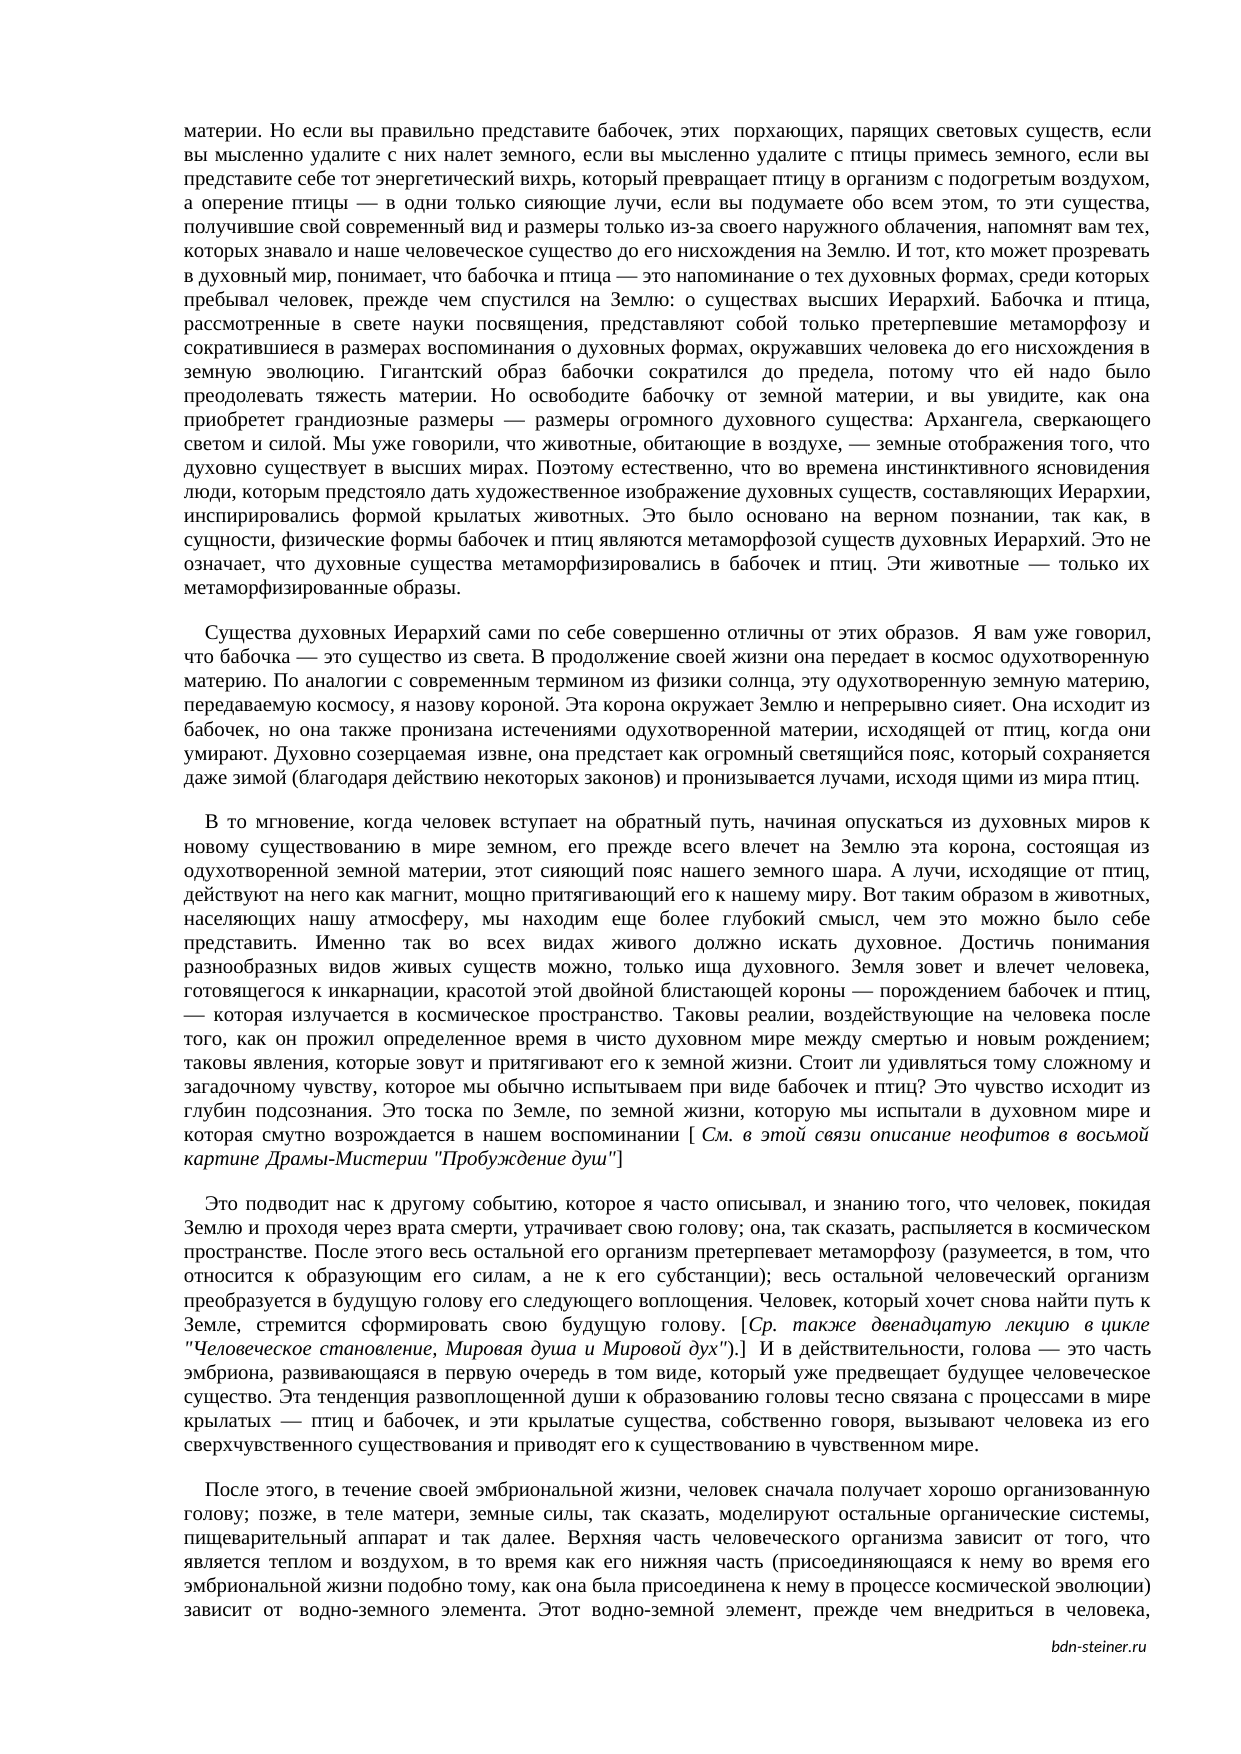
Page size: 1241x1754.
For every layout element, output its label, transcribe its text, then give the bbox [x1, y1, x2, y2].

text В то мгновение, когда человек вступает на обратный путь, начиная опускаться из духовных миров к новому существованию в мире земном, его прежде всего влечет на Землю эта корона, состоящая из одухотворенной земной материи, этот сияющий пояс нашего земного шара. А лучи, исходящие от птиц, действуют на него как магнит, мощно притягивающий его к нашему миру. Вот таким образом в животных, населяющих нашу атмосферу, мы находим еще более глубокий смысл, чем это можно было себе представить. Именно так во всех видах живого должно искать духовное. Достичь понимания разнообразных видов живых существ можно, только ища духовного. Земля зовет и влечет человека, готовящегося к инкарнации, красотой этой двойной блистающей короны — порождением бабочек и птиц, — которая излучается в космическое пространство. Таковы реалии, воздействующие на человека после того, как он прожил определенное время в чисто духовном мире между смертью и новым рождением; таковы явления, которые зовут и притягивают его к земной жизни. Стоит ли удивляться тому сложному и загадочному чувству, которое мы обычно испытываем при виде бабочек и птиц? Это чувство исходит из глубин подсознания. Это тоска по Земле, по земной жизни, которую мы испытали в духовном мире и которая смутно возрождается в нашем воспоминании [ См. в этой связи описание неофитов в восьмой картине Драмы-Мистерии "Пробуждение душ"] [184, 809, 1152, 1170]
text Существа духовных Иерархий сами по себе совершенно отличны от этих образов. Я вам уже говорил, что бабочка — это существо из света. В продолжение своей жизни она передает в космос одухотворенную материю. По аналогии с современным термином из физики солнца, эту одухотворенную земную материю, передаваемую космосу, я назову короной. Эта корона окружает Землю и непрерывно сияет. Она исходит из бабочек, но она также пронизана истечениями одухотворенной материи, исходящей от птиц, когда они умирают. Духовно созерцаемая извне, она предстает как огромный светящийся пояс, который сохраняется даже зимой (благодаря действию некоторых законов) и пронизывается лучами, исходя щими из мира птиц. [184, 620, 1152, 789]
text После этого, в течение своей эмбриональной жизни, человек сначала получает хорошо организованную голову; позже, в теле матери, земные силы, так сказать, моделируют остальные органические системы, пищеварительный аппарат и так далее. Верхняя часть человеческого организма зависит от того, что является теплом и воздухом, в то время как его нижняя часть (присоединяющаяся к нему во время его эмбриональной жизни подобно тому, как она была присоединена к нему в процессе космической эволюции) зависит от водно-земного элемента. Этот водно-земной элемент, прежде чем внедриться в человека, [184, 1477, 1152, 1621]
text Это подводит нас к другому событию, которое я часто описывал, и знанию того, что человек, покидая Землю и проходя через врата смерти, утрачивает свою голову; она, так сказать, распыляется в космическом пространстве. После этого весь остальной его организм претерпевает метаморфозу (разумеется, в том, что относится к образующим его силам, а не к его субстанции); весь остальной человеческий организм преобразуется в будущую голову его следующего воплощения. Человек, который хочет снова найти путь к Земле, стремится сформировать свою будущую голову. [Ср. также двенадцатую лекцию в цикле "Человеческое становление, Мировая душа и Мировой дух").] И в действительности, голова — это часть эмбриона, развивающаяся в первую очередь в том виде, который уже предвещает будущее человеческое существо. Эта тенденция развоплощенной души к образованию головы тесно связана с процессами в мире крылатых — птиц и бабочек, и эти крылатые существа, собственно говоря, вызывают человека из его сверхчувственного существования и приводят его к существованию в чувственном мире. [184, 1191, 1152, 1456]
text материи. Но если вы правильно представите бабочек, этих порхающих, парящих световых существ, если вы мысленно удалите с них налет земного, если вы мысленно удалите с птицы примесь земного, если вы представите себе тот энергетический вихрь, который превращает птицу в организм с подогретым воздухом, а оперение птицы — в одни только сияющие лучи, если вы подумаете обо всем этом, то эти существа, получившие свой современный вид и размеры только из-за своего наружного облачения, напомнят вам тех, которых знавало и наше человеческое существо до его нисхождения на Землю. И тот, кто может прозревать в духовный мир, понимает, что бабочка и птица — это напоминание о тех духовных формах, среди которых пребывал человек, прежде чем спустился на Землю: о существах высших Иерархий. Бабочка и птица, рассмотренные в свете науки посвящения, представляют собой только претерпевшие метаморфозу и сократившиеся в размерах воспоминания о духовных формах, окружавших человека до его нисхождения в земную эволюцию. Гигантский образ бабочки сократился до предела, потому что ей надо было преодолевать тяжесть материи. Но освободите бабочку от земной материи, и вы увидите, как она приобретет грандиозные размеры — размеры огромного духовного существа: Архангела, сверкающего светом и силой. Мы уже говорили, что животные, обитающие в воздухе, — земные отображения того, что духовно существует в высших мирах. Поэтому естественно, что во времена инстинктивного ясновидения люди, которым предстояло дать художественное изображение духовных существ, составляющих Иерархии, инспирировались формой крылатых животных. Это было основано на верном познании, так как, в сущности, физические формы бабочек и птиц являются метаморфозой существ духовных Иерархий. Это не означает, что духовные существа метаморфизировались в бабочек и птиц. Эти животные — только их метаморфизированные образы. [184, 118, 1152, 599]
